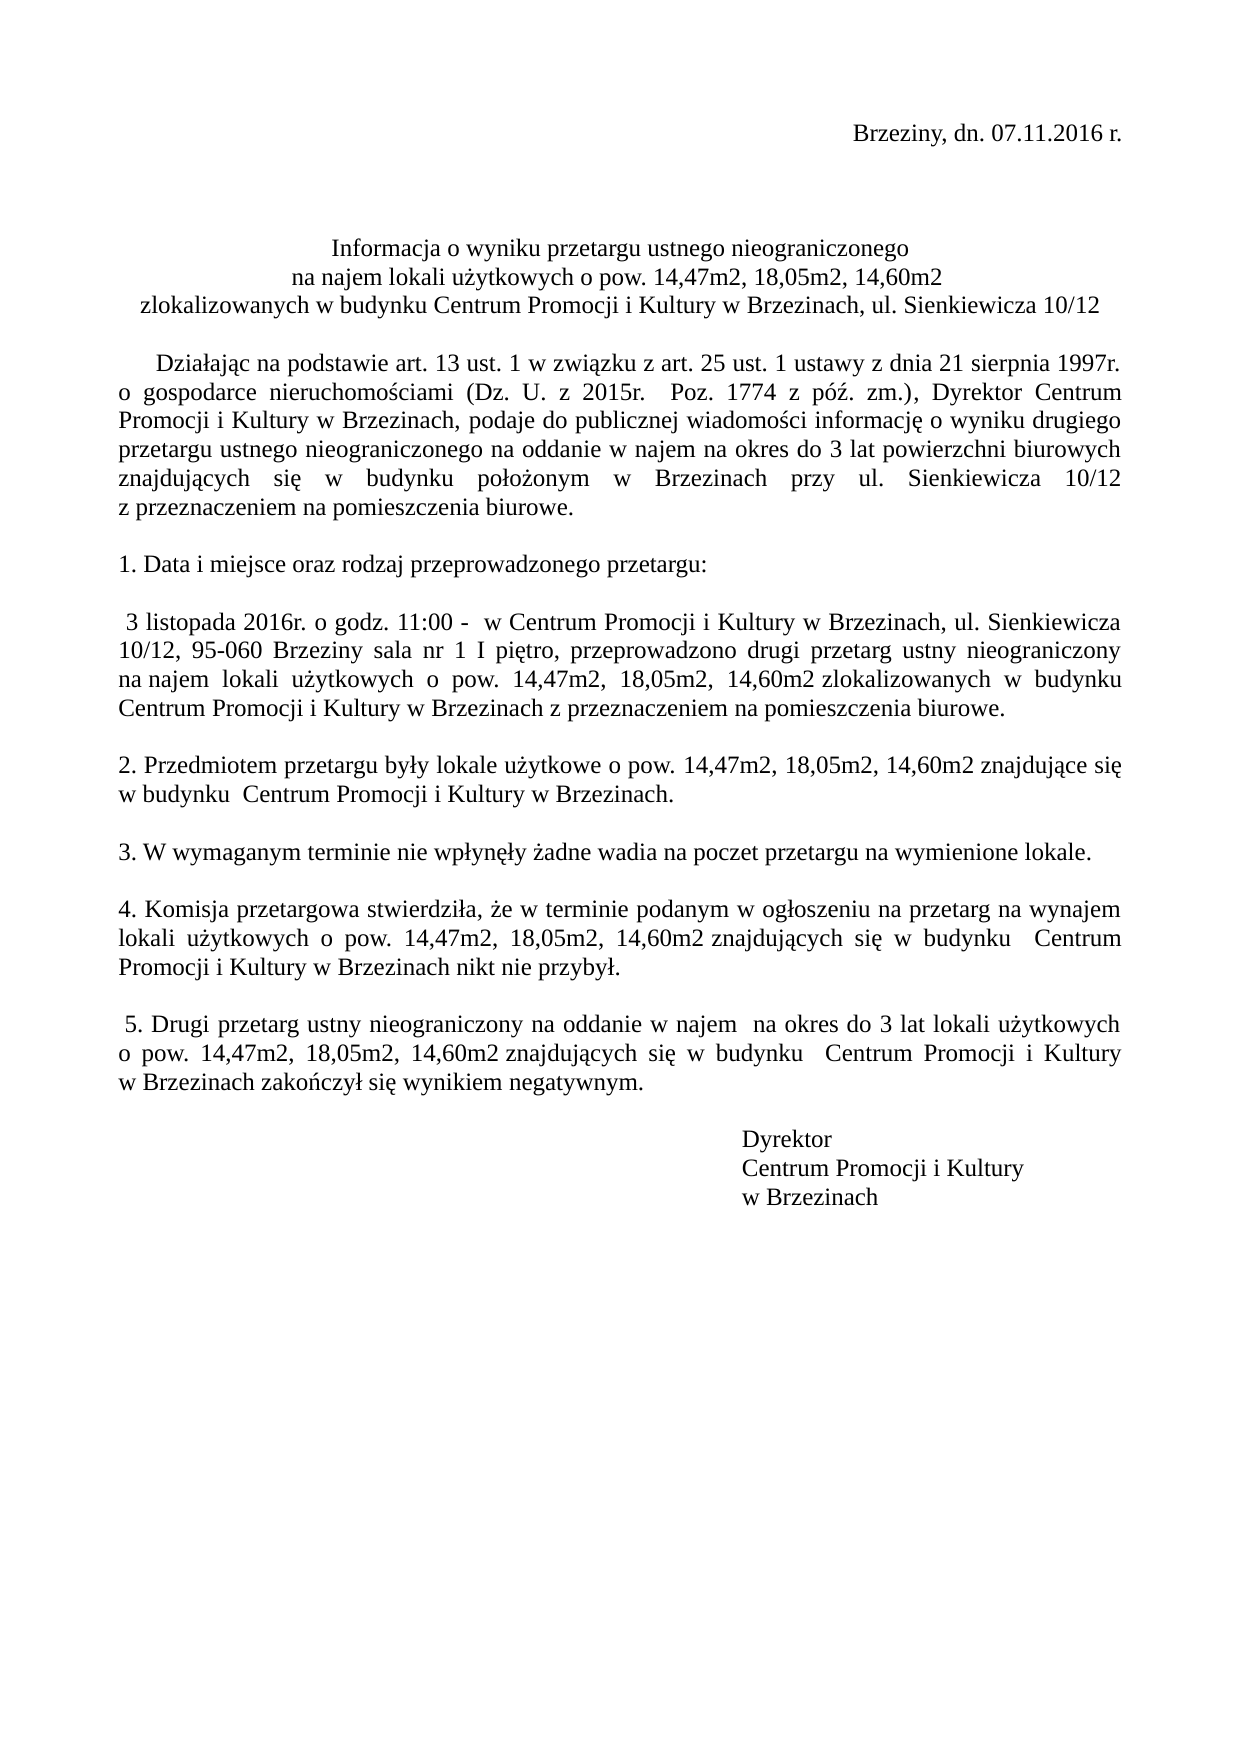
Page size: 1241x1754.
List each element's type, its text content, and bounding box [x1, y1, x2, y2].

text 3 listopada 2016r. o godz. 11:00 - w Centrum Promocji i Kultury w Brzezinach, ul. Sienkiewicza 10/12, 95-060 Brzeziny sala nr 1 I piętro, przeprowadzono drugi przetarg ustny nieograniczony na najem lokali użytkowych o pow. 14,47m2, 18,05m2, 14,60m2 zlokalizowanych w budynku Centrum Promocji i Kultury w Brzezinach z przeznaczeniem na pomieszczenia biurowe. [118, 607, 1122, 722]
text 5. Drugi przetarg ustny nieograniczony na oddanie w najem na okres do 3 lat lokali użytkowych o pow. 14,47m2, 18,05m2, 14,60m2 znajdujących się w budynku Centrum Promocji i Kultury w Brzezinach zakończył się wynikiem negatywnym. [118, 1009, 1122, 1096]
text 4. Komisja przetargowa stwierdziła, że w terminie podanym w ogłoszeniu na przetarg na wynajem lokali użytkowych o pow. 14,47m2, 18,05m2, 14,60m2 znajdujących się w budynku Centrum Promocji i Kultury w Brzezinach nikt nie przybył. [118, 894, 1122, 981]
text Centrum Promocji i Kultury [742, 1153, 1122, 1182]
text Informacja o wyniku przetargu ustnego nieograniczonego [118, 233, 1122, 262]
text Brzeziny, dn. 07.11.2016 r. [118, 118, 1122, 147]
text zlokalizowanych w budynku Centrum Promocji i Kultury w Brzezinach, ul. Sienkiewicza 10/12 [118, 291, 1122, 319]
text 3. W wymaganym terminie nie wpłynęły żadne wadia na poczet przetargu na wymienione lokale. [118, 837, 1122, 866]
text 1. Data i miejsce oraz rodzaj przeprowadzonego przetargu: [118, 549, 1122, 578]
text Działając na podstawie art. 13 ust. 1 w związku z art. 25 ust. 1 ustawy z dnia 21 sierpnia 1997r. o gospodarce nieruchomościami (Dz. U. z 2015r. Poz. 1774 z póź. zm.), Dyrektor Centrum Promocji i Kultury w Brzezinach, podaje do publicznej wiadomości informację o wyniku drugiego przetargu ustnego nieograniczonego na oddanie w najem na okres do 3 lat powierzchni biurowych znajdujących się w budynku położonym w Brzezinach przy ul. Sienkiewicza 10/12 z przeznaczeniem na pomieszczenia biurowe. [118, 348, 1122, 521]
text w Brzezinach [742, 1182, 1122, 1211]
text Dyrektor [742, 1124, 1122, 1153]
text 2. Przedmiotem przetargu były lokale użytkowe o pow. 14,47m2, 18,05m2, 14,60m2 znajdujące się w budynku Centrum Promocji i Kultury w Brzezinach. [118, 751, 1122, 808]
text na najem lokali użytkowych o pow. 14,47m2, 18,05m2, 14,60m2 [118, 262, 1122, 291]
